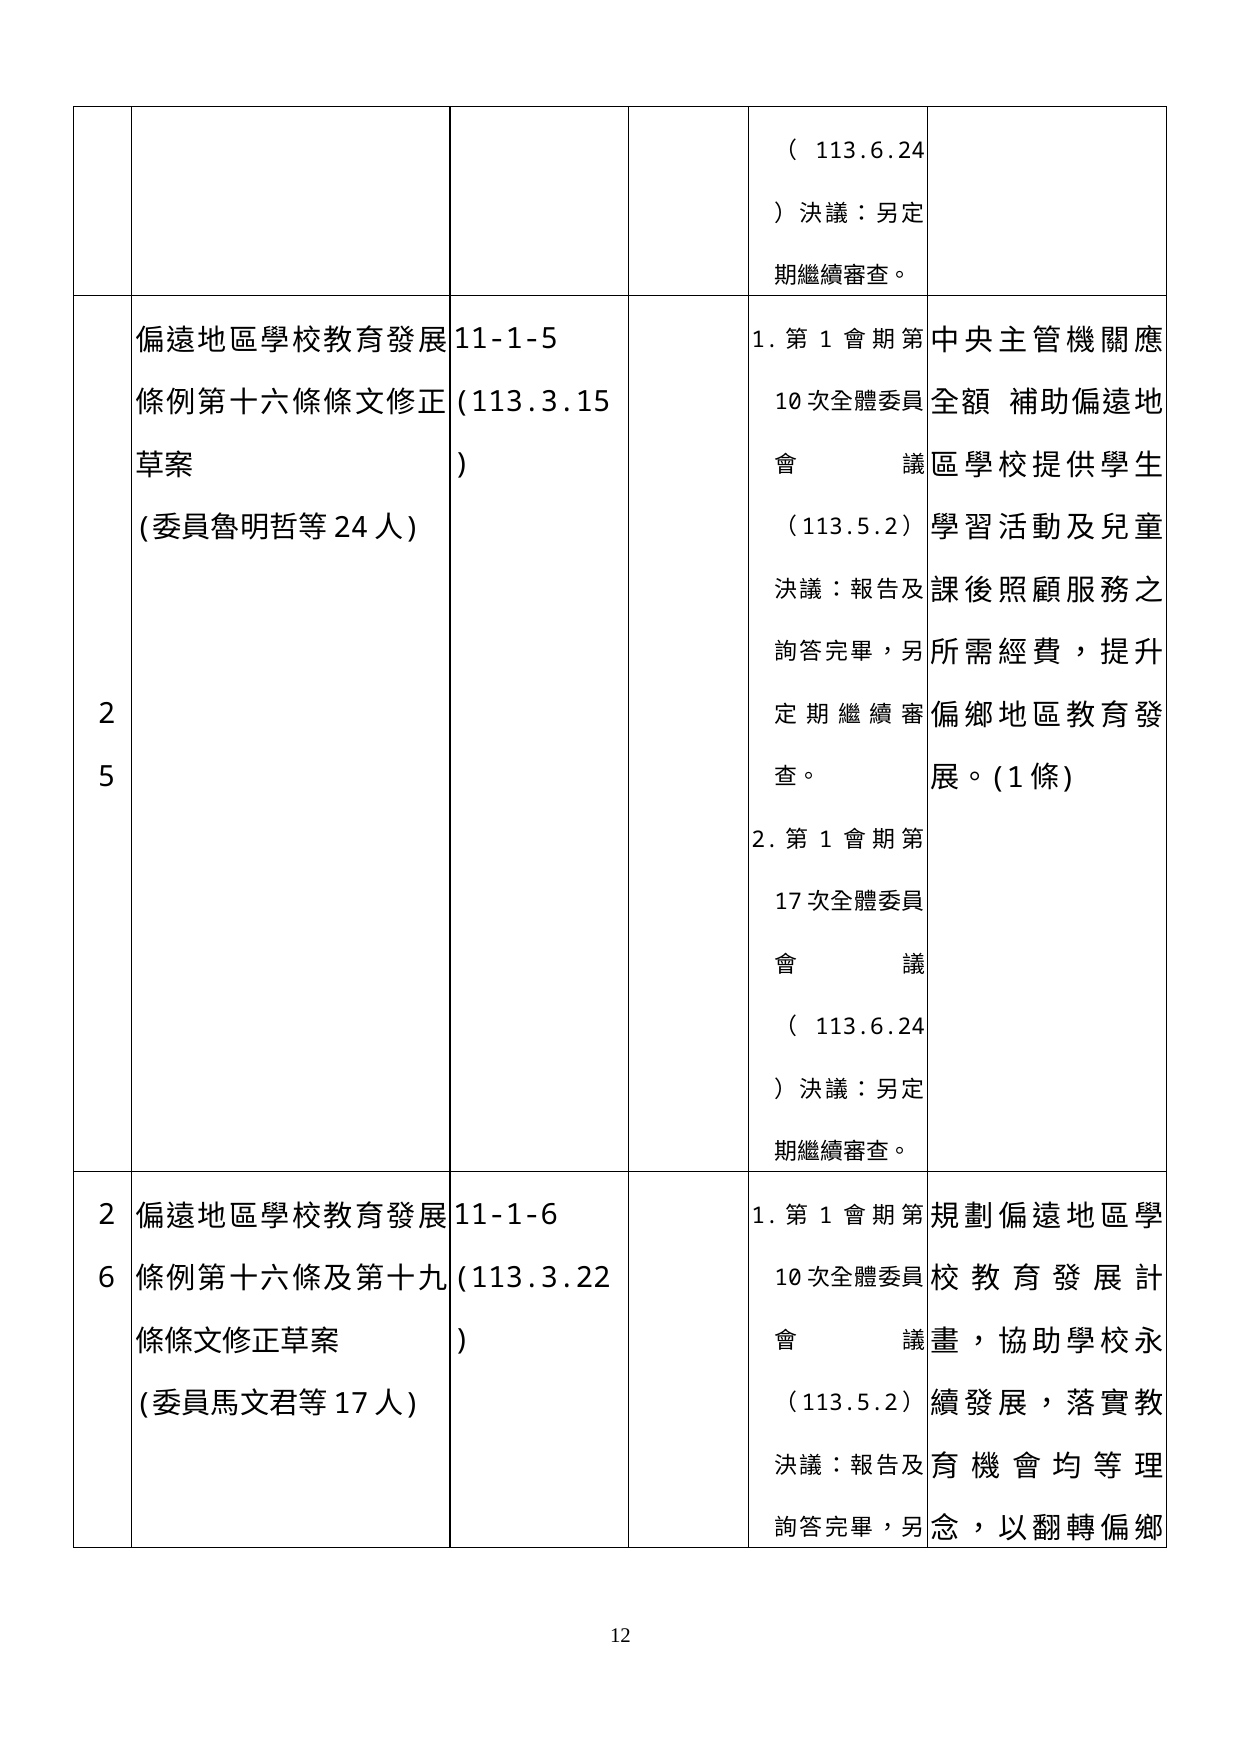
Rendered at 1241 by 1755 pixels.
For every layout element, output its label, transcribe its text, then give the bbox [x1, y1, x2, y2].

table_cell 1.第1會期第10次全體委員會議（113.5.2）決議：報告及詢答完畢，另 [749, 1172, 927, 1547]
table_cell [74, 1172, 131, 1547]
table_cell 偏遠地區學校教育發展條例第十六條及第十九條條文修正草案 (委員馬文君等17人) [132, 1172, 449, 1547]
table_cell [629, 107, 748, 294]
table_cell [74, 107, 131, 294]
table_cell [132, 107, 449, 294]
table_cell [629, 296, 748, 1171]
table_cell 11-1-5 (113.3.15) [451, 296, 628, 1171]
table_cell [74, 296, 131, 1171]
table_cell 11-1-6 (113.3.22) [451, 1172, 628, 1547]
table_cell 1.第1會期第10次全體委員會議（113.5.2）決議：報告及詢答完畢，另定期繼續審查。 2.第1會期第17次全體委員會議（113.6.24）決議：另定期繼續審查。 [749, 296, 927, 1171]
table_cell 規劃偏遠地區學校教育發展計畫，協助學校永續發展，落實教育機會均等理念，以翻轉偏鄉 [928, 1172, 1166, 1547]
table_cell 偏遠地區學校教育發展條例第十六條條文修正草案 (委員魯明哲等24人) [132, 296, 449, 1171]
table_cell 中央主管機關應全額 補助偏遠地區學校提供學生學習活動及兒童課後照顧服務之 所需經費，提升偏鄉地區教育發展。(1條) [928, 296, 1166, 1171]
table_cell [451, 107, 628, 294]
table_cell [629, 1172, 748, 1547]
table_cell （113.6.24）決議：另定期繼續審查。 [749, 107, 927, 294]
table_cell [928, 107, 1166, 294]
